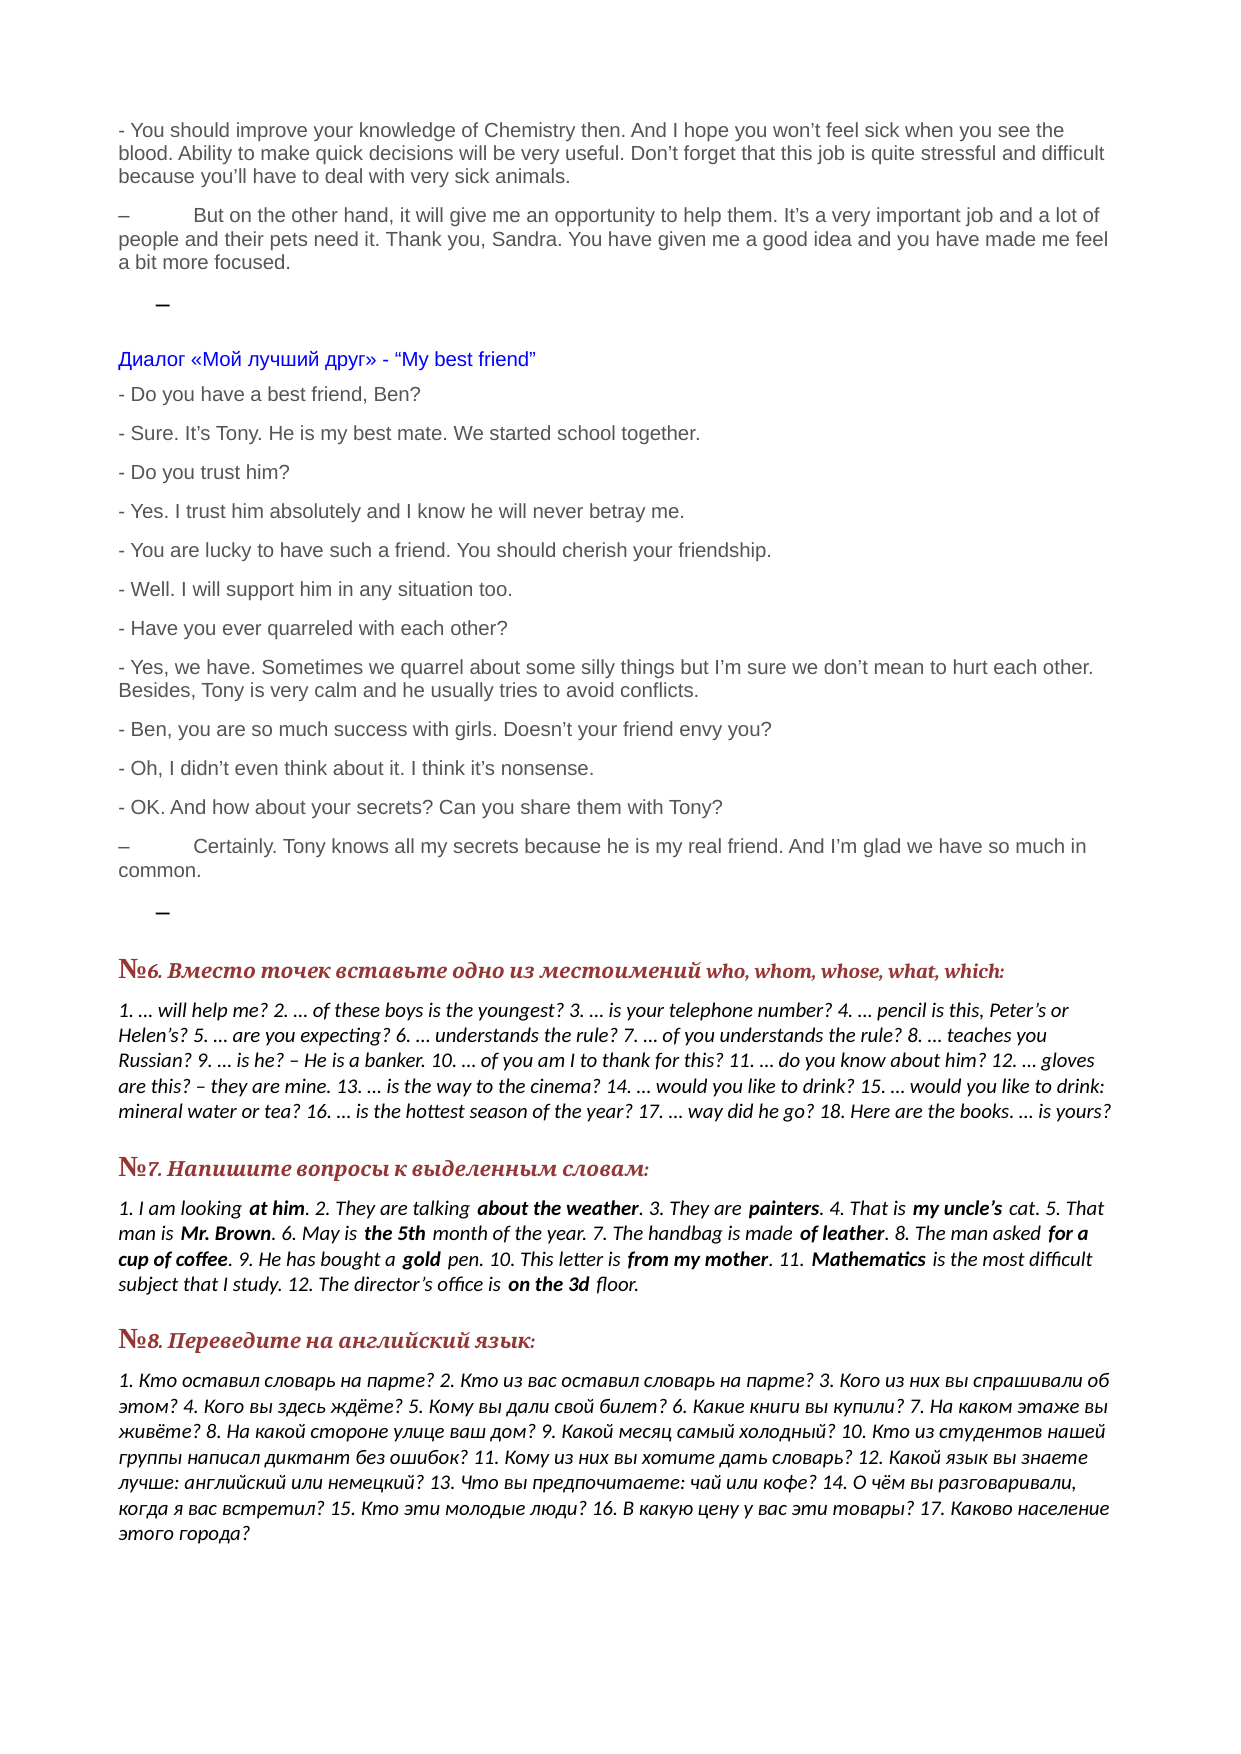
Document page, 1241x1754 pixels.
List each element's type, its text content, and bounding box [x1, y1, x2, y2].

text 1. I am looking at him. 2. They are talking about the weather. 3. They are painters. 4. That is my uncle’s cat. 5. That man is Mr. Brown. 6. May is the 5th month of the year. 7. The handbag is made of leather. 8. The man asked for a cup of coffee. 9. He has bought a gold pen. 10. This letter is from my mother. 11. Mathematics is the most difficult subject that I study. 12. The director’s office is on the 3d floor. [118, 1195, 1122, 1297]
text - Do you trust him? [118, 461, 1122, 484]
text - OK. And how about your secrets? Can you share them with Tony? [118, 796, 1122, 819]
subtitle №7. Напишите вопросы к выделенным словам: [118, 1149, 1122, 1182]
text 1. Кто оставил словарь на парте? 2. Кто из вас оставил словарь на парте? 3. Кого из них вы спрашивали об этом? 4. Кого вы здесь ждёте? 5. Кому вы дали свой билет? 6. Какие книги вы купили? 7. На каком этаже вы живёте? 8. На какой стороне улице ваш дом? 9. Какой месяц самый холодный? 10. Кто из студентов нашей группы написал диктант без ошибок? 11. Кому из них вы хотите дать словарь? 12. Какой язык вы знаете лучше: английский или немецкий? 13. Что вы предпочитаете: чай или кофе? 14. О чём вы разговаривали, когда я вас встретил? 15. Кто эти молодые люди? 16. В какую цену у вас эти товары? 17. Каково население этого города? [118, 1368, 1122, 1546]
list Certainly. Tony knows all my secrets because he is my real friend. And I’m glad we have so much in common. [118, 835, 1122, 881]
text - Do you have a best friend, Ben? [118, 383, 1122, 406]
text - Have you ever quarreled with each other? [118, 617, 1122, 640]
text - You are lucky to have such a friend. You should cherish your friendship. [118, 539, 1122, 562]
text - Ben, you are so much success with girls. Doesn’t your friend envy you? [118, 718, 1122, 741]
text Диалог «Мой лучший друг» - “My best friend” [118, 347, 1122, 370]
text - Yes. I trust him absolutely and I know he will never betray me. [118, 500, 1122, 523]
text - You should improve your knowledge of Chemistry then. And I hope you won’t feel sick when you see the blood. Ability to make quick decisions will be very useful. Don’t forget that this job is quite stressful and difficult because you’ll have to deal with very sick animals. [118, 118, 1122, 188]
subtitle №8. Переведите на английский язык: [118, 1322, 1122, 1355]
text - Well. I will support him in any situation too. [118, 578, 1122, 601]
list But on the other hand, it will give me an opportunity to help them. It’s a very important job and a lot of people and their pets need it. Thank you, Sandra. You have given me a good idea and you have made me feel a bit more focused. [118, 204, 1122, 274]
text - Sure. It’s Tony. He is my best mate. We started school together. [118, 422, 1122, 445]
subtitle №6. Вместо точек вставьте одно из местоимений who, whom, whose, what, which: [118, 951, 1122, 984]
text - Oh, I didn’t even think about it. I think it’s nonsense. [118, 757, 1122, 780]
text 1. … will help me? 2. … of these boys is the youngest? 3. … is your telephone number? 4. … pencil is this, Peter’s or Helen’s? 5. … are you expecting? 6. … understands the rule? 7. … of you understands the rule? 8. … teaches you Russian? 9. … is he? – He is a banker. 10. … of you am I to thank for this? 11. … do you know about him? 12. … gloves are this? – they are mine. 13. … is the way to the cinema? 14. … would you like to drink? 15. … would you like to drink: mineral water or tea? 16. … is the hottest season of the year? 17. … way did he go? 18. Here are the books. … is yours? [118, 997, 1122, 1124]
text - Yes, we have. Sometimes we quarrel about some silly things but I’m sure we don’t mean to hurt each other. Besides, Tony is very calm and he usually tries to avoid conflicts. [118, 656, 1122, 702]
